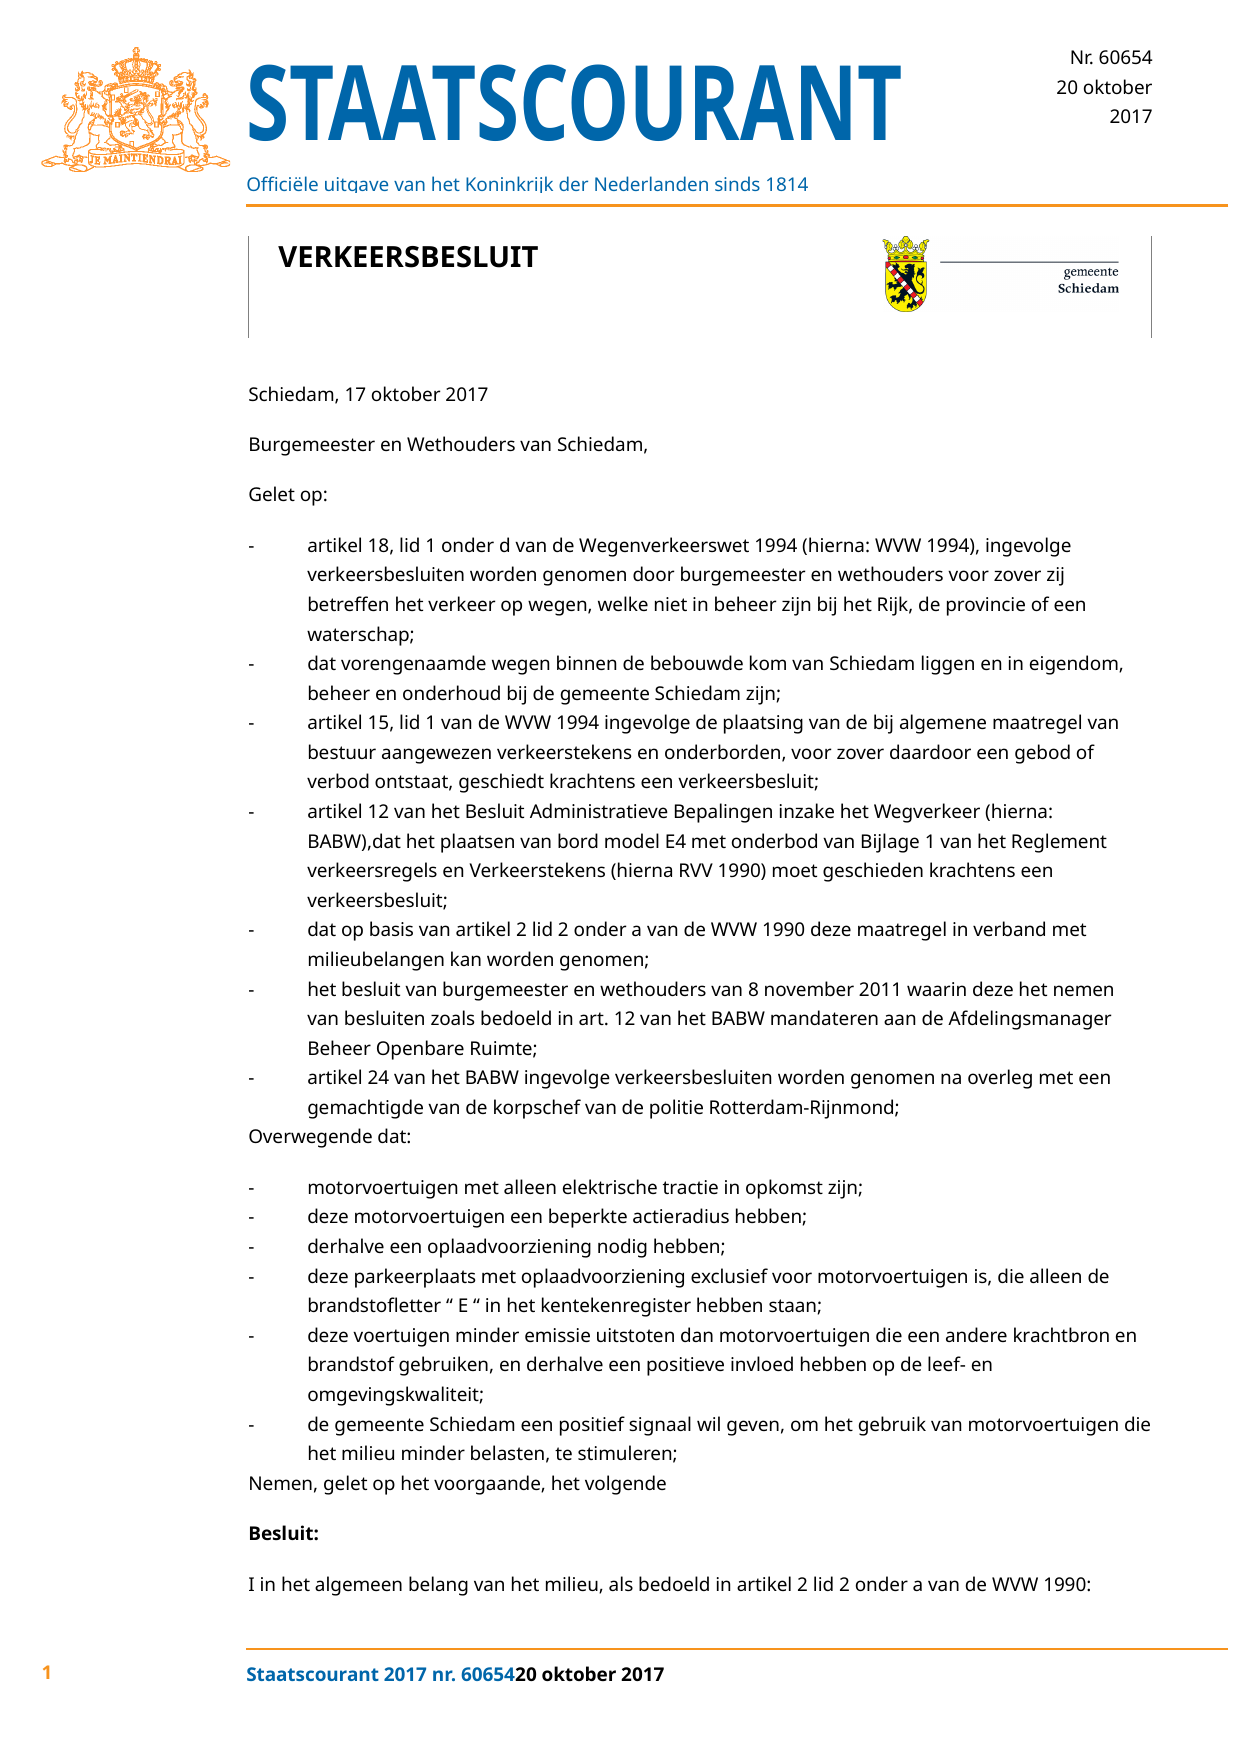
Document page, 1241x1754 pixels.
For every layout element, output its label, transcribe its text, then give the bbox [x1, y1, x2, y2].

list artikel 15, lid 1 van de WVW 1994 ingevolge de plaatsing van de bij algemene maatregel van bestuur aangewezen verkeerstekens en onderborden, voor zover daardoor een gebod of verbod ontstaat, geschiedt krachtens een verkeersbesluit; [248, 709, 1152, 794]
list het besluit van burgemeester en wethouders van 8 november 2011 waarin deze het nemen van besluiten zoals bedoeld in art. 12 van het BABW mandateren aan de Afdelingsmanager Beheer Openbare Ruimte; [248, 976, 1152, 1061]
text Gelet op: [248, 482, 1152, 507]
text Schiedam, 17 oktober 2017 [248, 381, 1152, 406]
table_header [850, 236, 1151, 338]
list deze voertuigen minder emissie uitstoten dan motorvoertuigen die een andere krachtbron en brandstof gebruiken, en derhalve een positieve invloed hebben op de leef- en omgevingskwaliteit; [248, 1322, 1152, 1407]
list artikel 18, lid 1 onder d van de Wegenverkeerswet 1994 (hierna: WVW 1994), ingevolge verkeersbesluiten worden genomen door burgemeester en wethouders voor zover zij betreffen het verkeer op wegen, welke niet in beheer zijn bij het Rijk, de provincie of een waterschap; [248, 532, 1152, 646]
list motorvoertuigen met alleen elektrische tractie in opkomst zijn; [248, 1174, 1152, 1200]
text Overwegende dat: [248, 1124, 1152, 1149]
list dat vorengenaamde wegen binnen de bebouwde kom van Schiedam liggen en in eigendom, beheer en onderhoud bij de gemeente Schiedam zijn; [248, 650, 1152, 706]
list derhalve een oplaadvoorziening nodig hebben; [248, 1233, 1152, 1259]
text Nemen, gelet op het voorgaande, het volgende [248, 1470, 1152, 1496]
text Besluit: [248, 1520, 1152, 1546]
picture [882, 236, 1119, 312]
text I in het algemeen belang van het milieu, als bedoeld in artikel 2 lid 2 onder a van de WVW 1990: [248, 1571, 1152, 1596]
list dat op basis van artikel 2 lid 2 onder a van de WVW 1990 deze maatregel in verband met milieubelangen kan worden genomen; [248, 917, 1152, 972]
picture [41, 47, 231, 172]
table_header VERKEERSBESLUIT [249, 236, 850, 338]
text Burgemeester en Wethouders van Schiedam, [248, 431, 1152, 457]
list deze motorvoertuigen een beperkte actieradius hebben; [248, 1204, 1152, 1229]
list de gemeente Schiedam een positief signaal wil geven, om het gebruik van motorvoertuigen die het milieu minder belasten, te stimuleren; [248, 1411, 1152, 1466]
list artikel 12 van het Besluit Administratieve Bepalingen inzake het Wegverkeer (hierna: BABW),dat het plaatsen van bord model E4 met onderbod van Bijlage 1 van het Reglement verkeersregels en Verkeerstekens (hierna RVV 1990) moet geschieden krachtens een verkeersbesluit; [248, 798, 1152, 913]
list deze parkeerplaats met oplaadvoorziening exclusief voor motorvoertuigen is, die alleen de brandstofletter “ E “ in het kentekenregister hebben staan; [248, 1263, 1152, 1318]
list artikel 24 van het BABW ingevolge verkeersbesluiten worden genomen na overleg met een gemachtigde van de korpschef van de politie Rotterdam-Rijnmond; [248, 1064, 1152, 1120]
